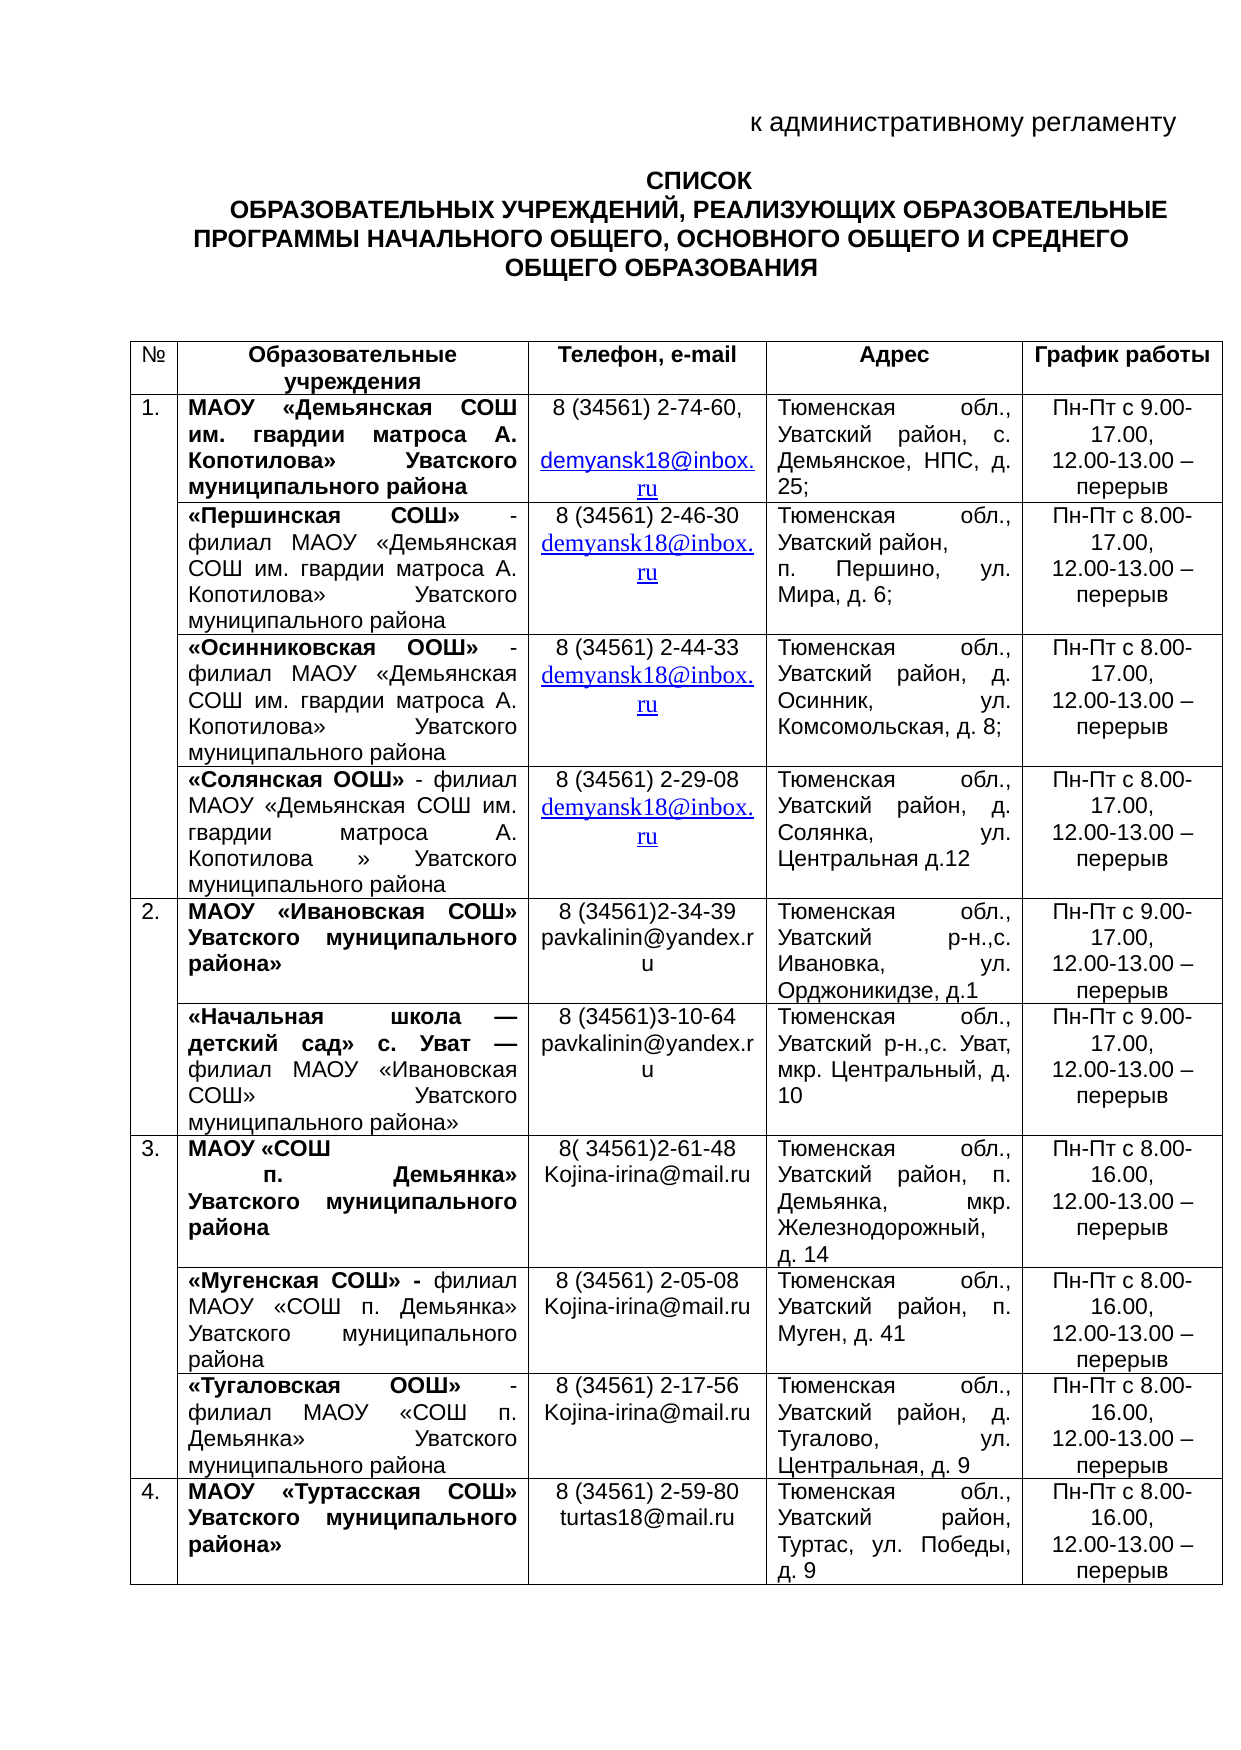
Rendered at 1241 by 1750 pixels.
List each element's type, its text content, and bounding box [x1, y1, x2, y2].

table_cell Пн-Пт с 8.00-17.00, 12.00-13.00 – перерыв [1023, 503, 1222, 634]
table_cell МАОУ «СОШ п. Демьянка» Уватского муниципального района [178, 1136, 528, 1267]
table_cell 8 (34561) 2-05-08 Kojina-irina@mail.ru [529, 1268, 766, 1372]
table_header Адрес [767, 342, 1022, 394]
table_header № [131, 342, 177, 394]
table_cell 8 (34561) 2-59-80 turtas18@mail.ru [529, 1479, 766, 1583]
table_cell МАОУ «Туртасская СОШ» Уватского муниципального района» [178, 1479, 528, 1583]
table_cell 4. [131, 1479, 177, 1583]
table_header Телефон, e-mail [529, 342, 766, 394]
text СПИСОК [146, 166, 1176, 195]
text к административному регламенту [146, 106, 1176, 137]
table_cell Пн-Пт с 9.00-17.00, 12.00-13.00 – перерыв [1023, 899, 1222, 1003]
table_cell 8 (34561) 2-74-60, demyansk18@inbox.ru [529, 395, 766, 502]
table_cell 8 (34561) 2-44-33 demyansk18@inbox.ru [529, 635, 766, 766]
table_cell МАОУ «Демьянская СОШ им. гвардии матроса А. Копотилова» Уватского муниципального района [178, 395, 528, 502]
table_cell Тюменская обл., Уватский район, Туртас, ул. Победы, д. 9 [767, 1479, 1022, 1583]
table_cell Пн-Пт с 8.00-16.00, 12.00-13.00 – перерыв [1023, 1136, 1222, 1267]
table_cell «Начальная школа — детский сад» с. Уват — филиал МАОУ «Ивановская СОШ» Уватского муниципального района» [178, 1004, 528, 1135]
table_cell Тюменская обл., Уватский район, п. Муген, д. 41 [767, 1268, 1022, 1372]
table_cell Пн-Пт с 8.00-16.00, 12.00-13.00 – перерыв [1023, 1374, 1222, 1478]
table_cell 3. [131, 1136, 177, 1478]
table_cell 8 (34561)3-10-64 pavkalinin@yandex.ru [529, 1004, 766, 1135]
table_cell Тюменская обл., Уватский район, п. Демьянка, мкр. Железнодорожный, д. 14 [767, 1136, 1022, 1267]
table_cell Пн-Пт с 8.00-17.00, 12.00-13.00 – перерыв [1023, 767, 1222, 898]
table_cell 8 (34561) 2-46-30 demyansk18@inbox.ru [529, 503, 766, 634]
table_cell Тюменская обл., Уватский район, д. Солянка, ул. Центральная д.12 [767, 767, 1022, 898]
table_header Образовательные учреждения [178, 342, 528, 394]
table_cell Тюменская обл., Уватский район, п. Першино, ул. Мира, д. 6; [767, 503, 1022, 634]
table_cell Тюменская обл., Уватский район, д. Тугалово, ул. Центральная, д. 9 [767, 1374, 1022, 1478]
table_cell 8 (34561) 2-17-56 Kojina-irina@mail.ru [529, 1374, 766, 1478]
table_cell 8 (34561)2-34-39 pavkalinin@yandex.ru [529, 899, 766, 1003]
table_cell 8 (34561) 2-29-08 demyansk18@inbox.ru [529, 767, 766, 898]
table_cell Пн-Пт с 9.00-17.00, 12.00-13.00 – перерыв [1023, 1004, 1222, 1135]
table_cell Пн-Пт с 8.00-16.00, 12.00-13.00 – перерыв [1023, 1268, 1222, 1372]
table_cell МАОУ «Ивановская СОШ» Уватского муниципального района» [178, 899, 528, 1003]
text ОБРАЗОВАТЕЛЬНЫХ УЧРЕЖДЕНИЙ, РЕАЛИЗУЮЩИХ ОБРАЗОВАТЕЛЬНЫЕ ПРОГРАММЫ НАЧАЛЬНОГО ОБЩЕГО, ОСНОВНОГО ОБЩЕГО И СРЕДНЕГО ОБЩЕГО ОБРАЗОВАНИЯ [146, 195, 1176, 281]
table_cell «Мугенская СОШ» - филиал МАОУ «СОШ п. Демьянка» Уватского муниципального района [178, 1268, 528, 1372]
table_cell Пн-Пт с 9.00-17.00, 12.00-13.00 – перерыв [1023, 395, 1222, 502]
table_cell 2. [131, 899, 177, 1135]
table_cell Пн-Пт с 8.00-17.00, 12.00-13.00 – перерыв [1023, 635, 1222, 766]
table_cell 1. [131, 395, 177, 898]
table_cell Тюменская обл., Уватский р-н.,с. Ивановка, ул. Орджоникидзе, д.1 [767, 899, 1022, 1003]
table_cell «Тугаловская ООШ» - филиал МАОУ «СОШ п. Демьянка» Уватского муниципального района [178, 1374, 528, 1478]
table_cell Тюменская обл., Уватский район, с. Демьянское, НПС, д. 25; [767, 395, 1022, 502]
table_cell Тюменская обл., Уватский р-н.,с. Уват, мкр. Центральный, д. 10 [767, 1004, 1022, 1135]
table_cell 8( 34561)2-61-48 Kojina-irina@mail.ru [529, 1136, 766, 1267]
table_cell «Солянская ООШ» - филиал МАОУ «Демьянская СОШ им. гвардии матроса А. Копотилова » Уватского муниципального района [178, 767, 528, 898]
table_cell «Осинниковская ООШ» - филиал МАОУ «Демьянская СОШ им. гвардии матроса А. Копотилова» Уватского муниципального района [178, 635, 528, 766]
table_header График работы [1023, 342, 1222, 394]
table_cell Тюменская обл., Уватский район, д. Осинник, ул. Комсомольская, д. 8; [767, 635, 1022, 766]
table_cell «Першинская СОШ» - филиал МАОУ «Демьянская СОШ им. гвардии матроса А. Копотилова» Уватского муниципального района [178, 503, 528, 634]
table_cell Пн-Пт с 8.00-16.00, 12.00-13.00 – перерыв [1023, 1479, 1222, 1583]
